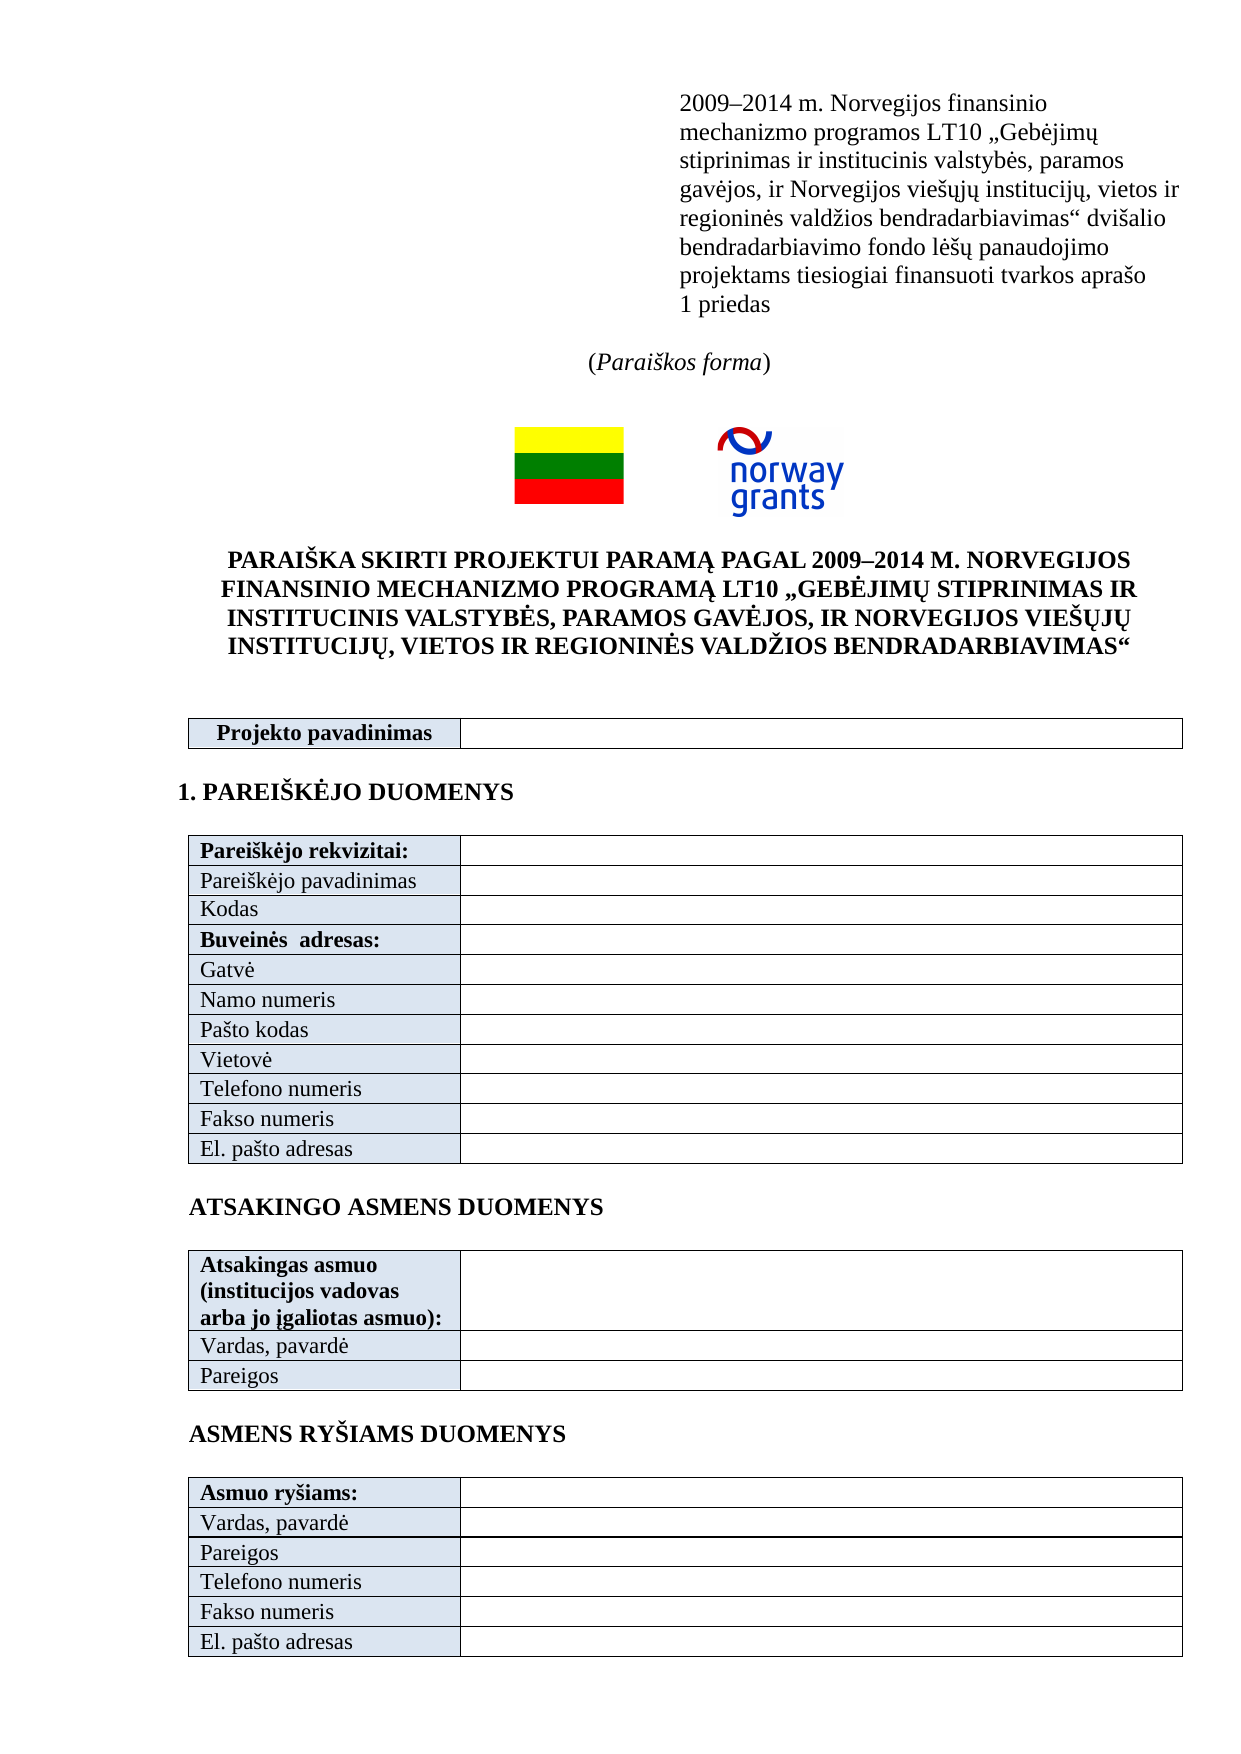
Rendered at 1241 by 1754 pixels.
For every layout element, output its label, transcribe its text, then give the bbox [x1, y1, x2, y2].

table_cell [461, 1331, 1182, 1360]
table_cell Telefono numeris [189, 1567, 460, 1596]
table_header Projekto pavadinimas [189, 719, 460, 747]
table_cell Buveinės adresas: [189, 925, 460, 954]
table_header [461, 836, 1182, 865]
table_cell [461, 896, 1182, 924]
table_cell [461, 955, 1182, 984]
table_cell ASMENS RYŠIAMS DUOMENYS [189, 1419, 1182, 1448]
table_cell [461, 1134, 1182, 1163]
table_cell [461, 1508, 1182, 1536]
table_cell [461, 1361, 1182, 1389]
table_cell Vardas, pavardė [189, 1508, 460, 1536]
table_cell [461, 1251, 1182, 1330]
table_cell Gatvė [189, 955, 460, 984]
table_cell [461, 866, 1182, 894]
table_cell [460, 1448, 1182, 1477]
table_cell [460, 1391, 1182, 1419]
table_cell [189, 1448, 460, 1477]
table_cell [461, 1015, 1182, 1043]
table_cell [461, 925, 1182, 954]
table_cell [189, 1164, 460, 1192]
table_cell [461, 1597, 1182, 1626]
table_cell [461, 1074, 1182, 1103]
table_cell [461, 1538, 1182, 1566]
table_cell [461, 1627, 1182, 1656]
table_cell ATSAKINGO ASMENS DUOMENYS [189, 1193, 1182, 1221]
text 1. PAREIŠKĖJO DUOMENYS [177, 777, 1181, 806]
table_cell [189, 1391, 460, 1419]
table_cell Vietovė [189, 1045, 460, 1073]
table_cell [460, 1164, 1182, 1192]
table_cell [189, 1221, 460, 1250]
table_cell [461, 1567, 1182, 1596]
text PARAIŠKA SKIRTI PROJEKTUI PARAMĄ PAGAL 2009–2014 M. NORVEGIJOS FINANSINIO MECHANIZMO PROGRAMĄ LT10 „GEBĖJIMŲ STIPRINIMAS IR INSTITUCINIS VALSTYBĖS, PARAMOS GAVĖJOS, IR NORVEGIJOS VIEŠŲJŲ INSTITUCIJŲ, VIETOS IR REGIONINĖS VALDŽIOS BENDRADARBIAVIMAS“ [177, 545, 1181, 660]
table_cell Pareigos [189, 1361, 460, 1389]
table_cell Asmuo ryšiams: [189, 1478, 460, 1507]
table_header [461, 719, 1182, 747]
table_cell Vardas, pavardė [189, 1331, 460, 1360]
text 1 priedas [679, 289, 1181, 318]
table_cell Telefono numeris [189, 1074, 460, 1103]
table_cell Pareigos [189, 1538, 460, 1566]
table_cell [461, 985, 1182, 1014]
table_cell Pašto kodas [189, 1015, 460, 1043]
table_cell Atsakingas asmuo (institucijos vadovas arba jo įgaliotas asmuo): [189, 1251, 460, 1330]
table_cell El. pašto adresas [189, 1627, 460, 1656]
table_cell Namo numeris [189, 985, 460, 1014]
table_cell [461, 1104, 1182, 1133]
table_cell Fakso numeris [189, 1104, 460, 1133]
table_header Pareiškėjo rekvizitai: [189, 836, 460, 865]
table_cell [460, 1221, 1182, 1250]
table_cell Pareiškėjo pavadinimas [189, 866, 460, 894]
table_cell El. pašto adresas [189, 1134, 460, 1163]
table_cell Kodas [189, 896, 460, 924]
table_cell [461, 1045, 1182, 1073]
table_cell [461, 1478, 1182, 1507]
text (Paraiškos forma) [177, 347, 1181, 375]
table_cell Fakso numeris [189, 1597, 460, 1626]
text 2009–2014 m. Norvegijos finansinio mechanizmo programos LT10 „Gebėjimų stiprinimas ir institucinis valstybės, paramos gavėjos, ir Norvegijos viešųjų institucijų, vietos ir regioninės valdžios bendradarbiavimas“ dvišalio bendradarbiavimo fondo lėšų panaudojimo projektams tiesiogiai finansuoti tvarkos aprašo [679, 88, 1181, 289]
